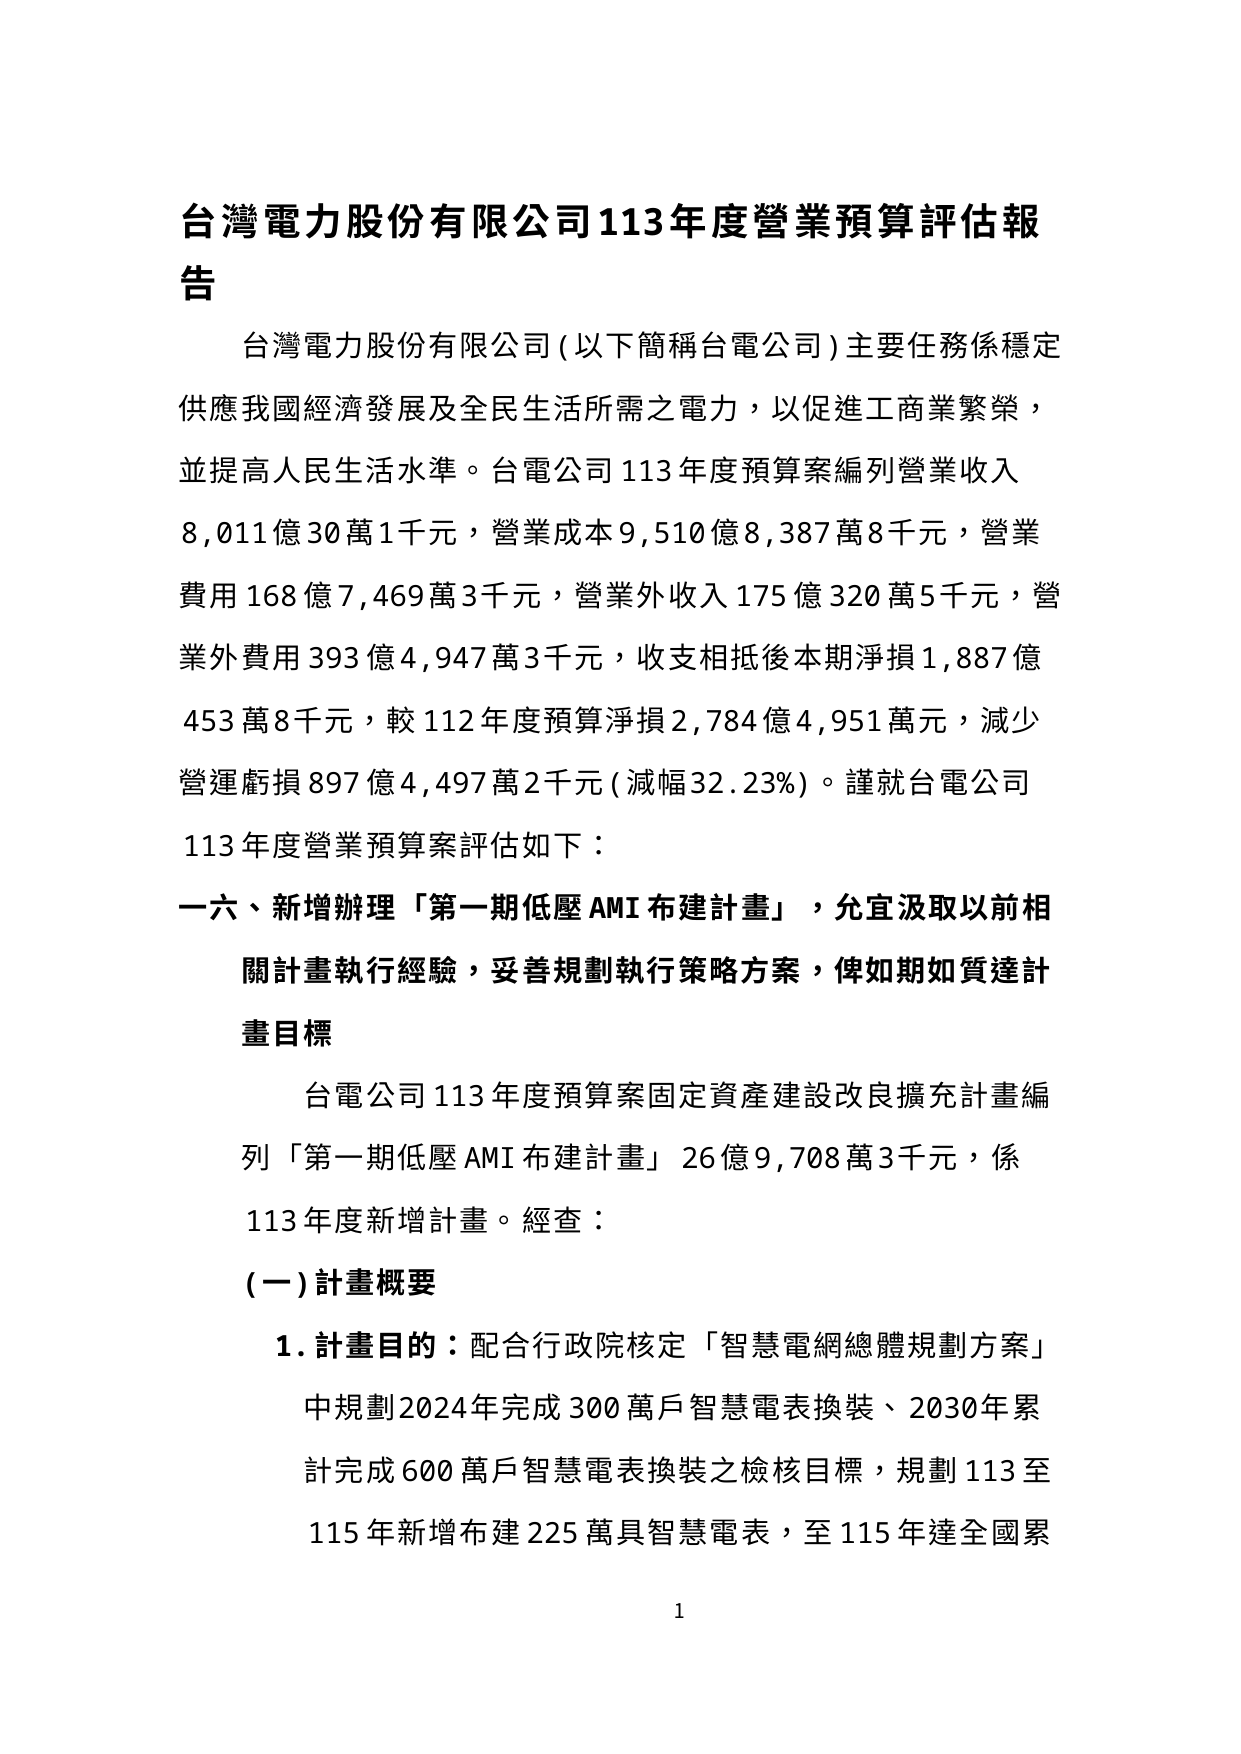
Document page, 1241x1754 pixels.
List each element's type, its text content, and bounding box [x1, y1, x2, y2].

text 1.計畫目的：配合行政院核定「智慧電網總體規劃方案」中規劃2024年完成300萬戶智慧電表換裝、2030年累計完成600萬戶智慧電表換裝之檢核目標，規劃113至115年新增布建225萬具智慧電表，至115年達全國累 [266, 1302, 1063, 1552]
text (一)計畫概要 [236, 1240, 1063, 1302]
text 台電公司113年度預算案固定資產建設改良擴充計畫編列「第一期低壓AMI布建計畫」26億9,708萬3千元，係113年度新增計畫。經查： [236, 1052, 1063, 1240]
text 台灣電力股份有限公司(以下簡稱台電公司)主要任務係穩定供應我國經濟發展及全民生活所需之電力，以促進工商業繁榮，並提高人民生活水準。台電公司113年度預算案編列營業收入8,011億30萬1千元，營業成本9,510億8,387萬8千元，營業費用168億7,469萬3千元，營業外收入175億320萬5千元，營業外費用393億4,947萬3千元，收支相抵後本期淨損1,887億453萬8千元，較112年度預算淨損2,784億4,951萬元，減少營運虧損897億4,497萬2千元(減幅32.23%)。謹就台電公司113年度營業預算案評估如下： [177, 302, 1063, 865]
text 一六、新增辦理「第一期低壓AMI布建計畫」，允宜汲取以前相關計畫執行經驗，妥善規劃執行策略方案，俾如期如質達計畫目標 [177, 865, 1063, 1052]
text 台灣電力股份有限公司113年度營業預算評估報告 [177, 177, 1063, 302]
